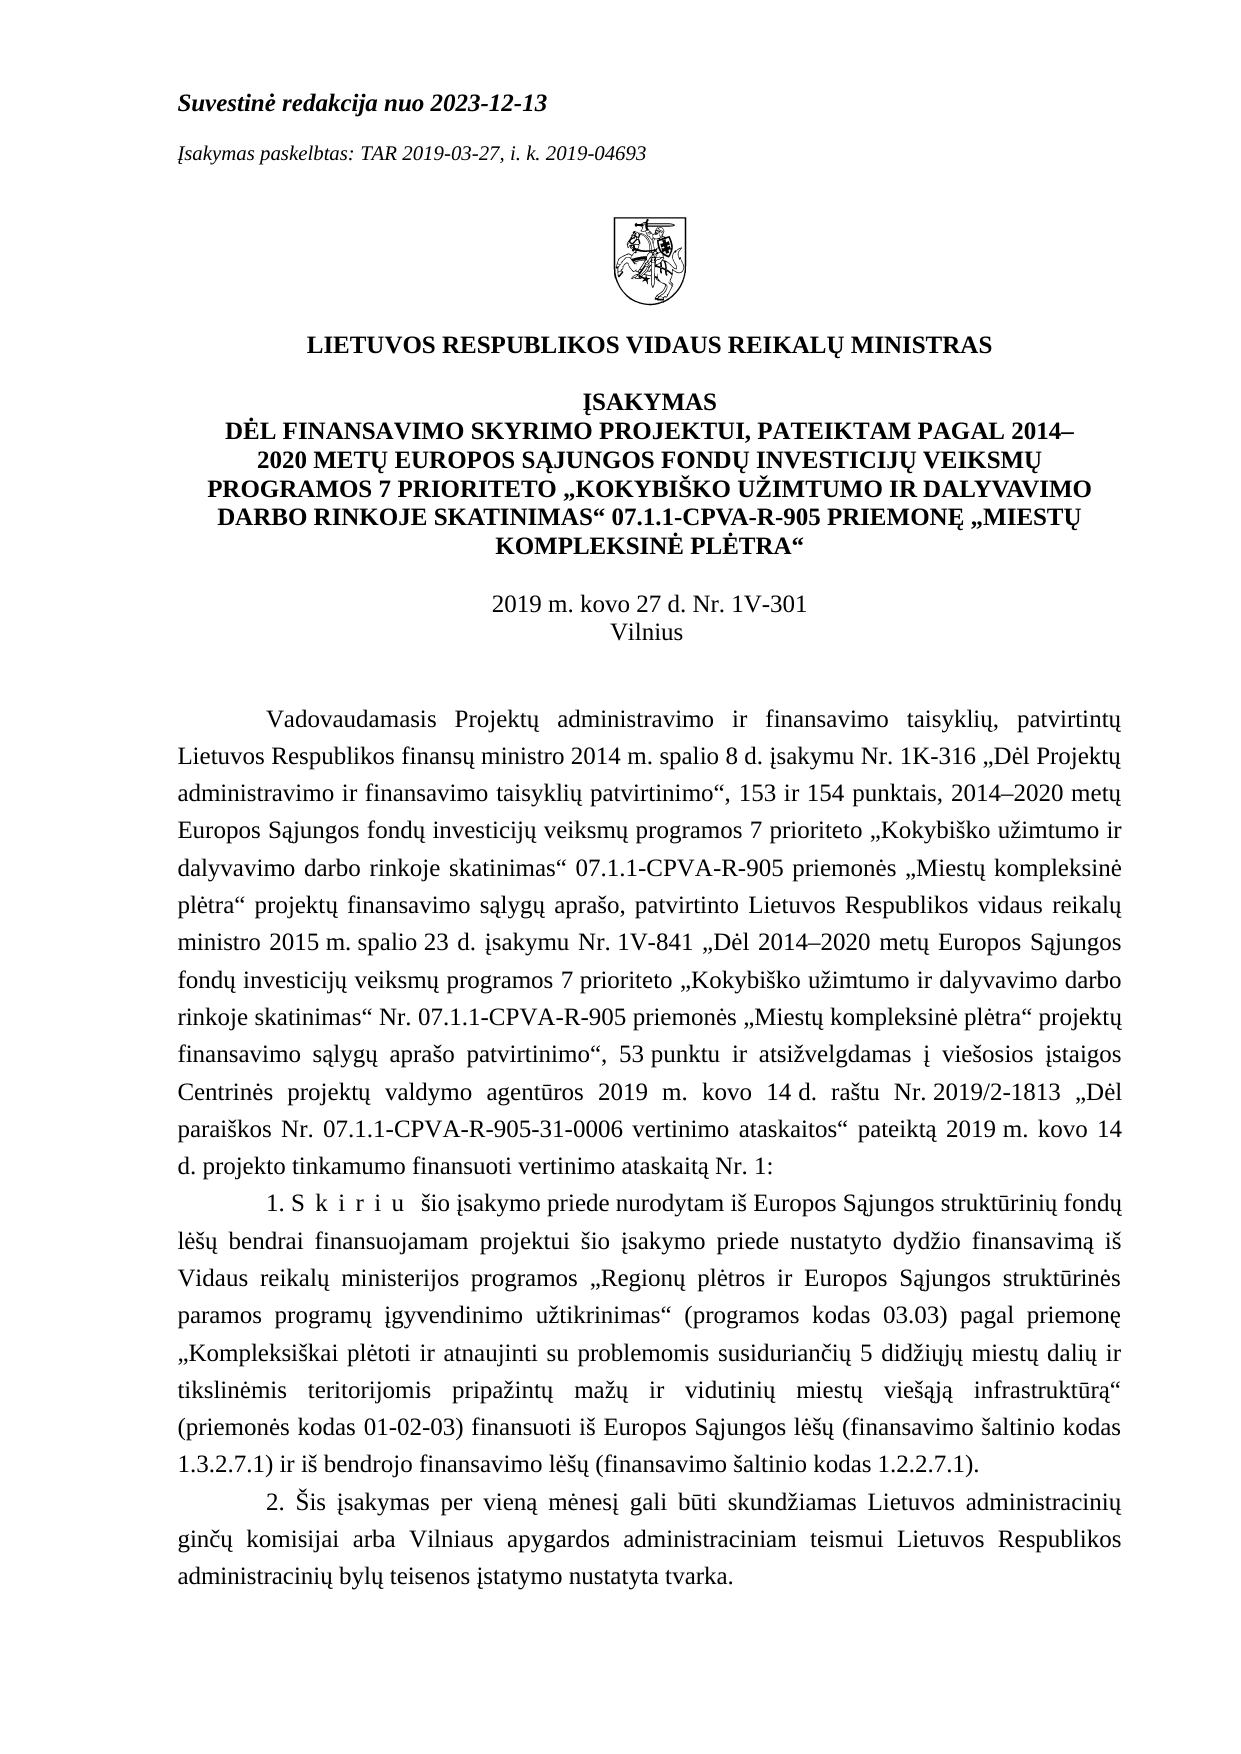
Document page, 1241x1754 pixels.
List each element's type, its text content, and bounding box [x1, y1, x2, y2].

text Įsakymas paskelbtas: TAR 2019-03-27, i. k. 2019-04693 [177, 141, 1122, 165]
text DĖL FINANSAVIMO SKYRIMO PROJEKTUI, PATEIKTAM PAGAL 2014–2020 METŲ EUROPOS SĄJUNGOS FONDŲ INVESTICIJŲ VEIKSMŲ PROGRAMOS 7 PRIORITETO „KOKYBIŠKO UŽIMTUMO IR DALYVAVIMO DARBO RINKOJE SKATINIMAS“ 07.1.1-CPVA-R-905 PRIEMONĘ „MIESTŲ KOMPLEKSINĖ PLĖTRA“ [177, 416, 1122, 560]
text Vilnius [177, 617, 1122, 646]
text 2. Šis įsakymas per vieną mėnesį gali būti skundžiamas Lietuvos administracinių ginčų komisijai arba Vilniaus apygardos administraciniam teismui Lietuvos Respublikos administracinių bylų teisenos įstatymo nustatyta tvarka. [177, 1487, 1122, 1590]
text 2019 m. kovo 27 d. Nr. 1V-301 [177, 589, 1122, 617]
text LIETUVOS RESPUBLIKOS VIDAUS REIKALŲ MINISTRAS [177, 330, 1122, 359]
text 1. Skiriu šio įsakymo priede nurodytam iš Europos Sąjungos struktūrinių fondų lėšų bendrai finansuojamam projektui šio įsakymo priede nustatyto dydžio finansavimą iš Vidaus reikalų ministerijos programos „Regionų plėtros ir Europos Sąjungos struktūrinės paramos programų įgyvendinimo užtikrinimas“ (programos kodas 03.03) pagal priemonę „Kompleksiškai plėtoti ir atnaujinti su problemomis susiduriančių 5 didžiųjų miestų dalių ir tikslinėmis teritorijomis pripažintų mažų ir vidutinių miestų viešąją infrastruktūrą“ (priemonės kodas 01-02-03) finansuoti iš Europos Sąjungos lėšų (finansavimo šaltinio kodas 1.3.2.7.1) ir iš bendrojo finansavimo lėšų (finansavimo šaltinio kodas 1.2.2.7.1). [177, 1188, 1122, 1478]
text ĮSAKYMAS [177, 387, 1122, 416]
text Vadovaudamasis Projektų administravimo ir finansavimo taisyklių, patvirtintų Lietuvos Respublikos finansų ministro 2014 m. spalio 8 d. įsakymu Nr. 1K-316 „Dėl Projektų administravimo ir finansavimo taisyklių patvirtinimo“, 153 ir 154 punktais, 2014–2020 metų Europos Sąjungos fondų investicijų veiksmų programos 7 prioriteto „Kokybiško užimtumo ir dalyvavimo darbo rinkoje skatinimas“ 07.1.1-CPVA-R-905 priemonės „Miestų kompleksinė plėtra“ projektų finansavimo sąlygų aprašo, patvirtinto Lietuvos Respublikos vidaus reikalų ministro 2015 m. spalio 23 d. įsakymu Nr. 1V-841 „Dėl 2014–2020 metų Europos Sąjungos fondų investicijų veiksmų programos 7 prioriteto „Kokybiško užimtumo ir dalyvavimo darbo rinkoje skatinimas“ Nr. 07.1.1-CPVA-R-905 priemonės „Miestų kompleksinė plėtra“ projektų finansavimo sąlygų aprašo patvirtinimo“, 53 punktu ir atsižvelgdamas į viešosios įstaigos Centrinės projektų valdymo agentūros 2019 m. kovo 14 d. raštu Nr. 2019/2-1813 „Dėl paraiškos Nr. 07.1.1-CPVA-R-905-31-0006 vertinimo ataskaitos“ pateiktą 2019 m. kovo 14 d. projekto tinkamumo finansuoti vertinimo ataskaitą Nr. 1: [177, 704, 1122, 1180]
text Suvestinė redakcija nuo 2023-12-13 [177, 88, 1122, 117]
